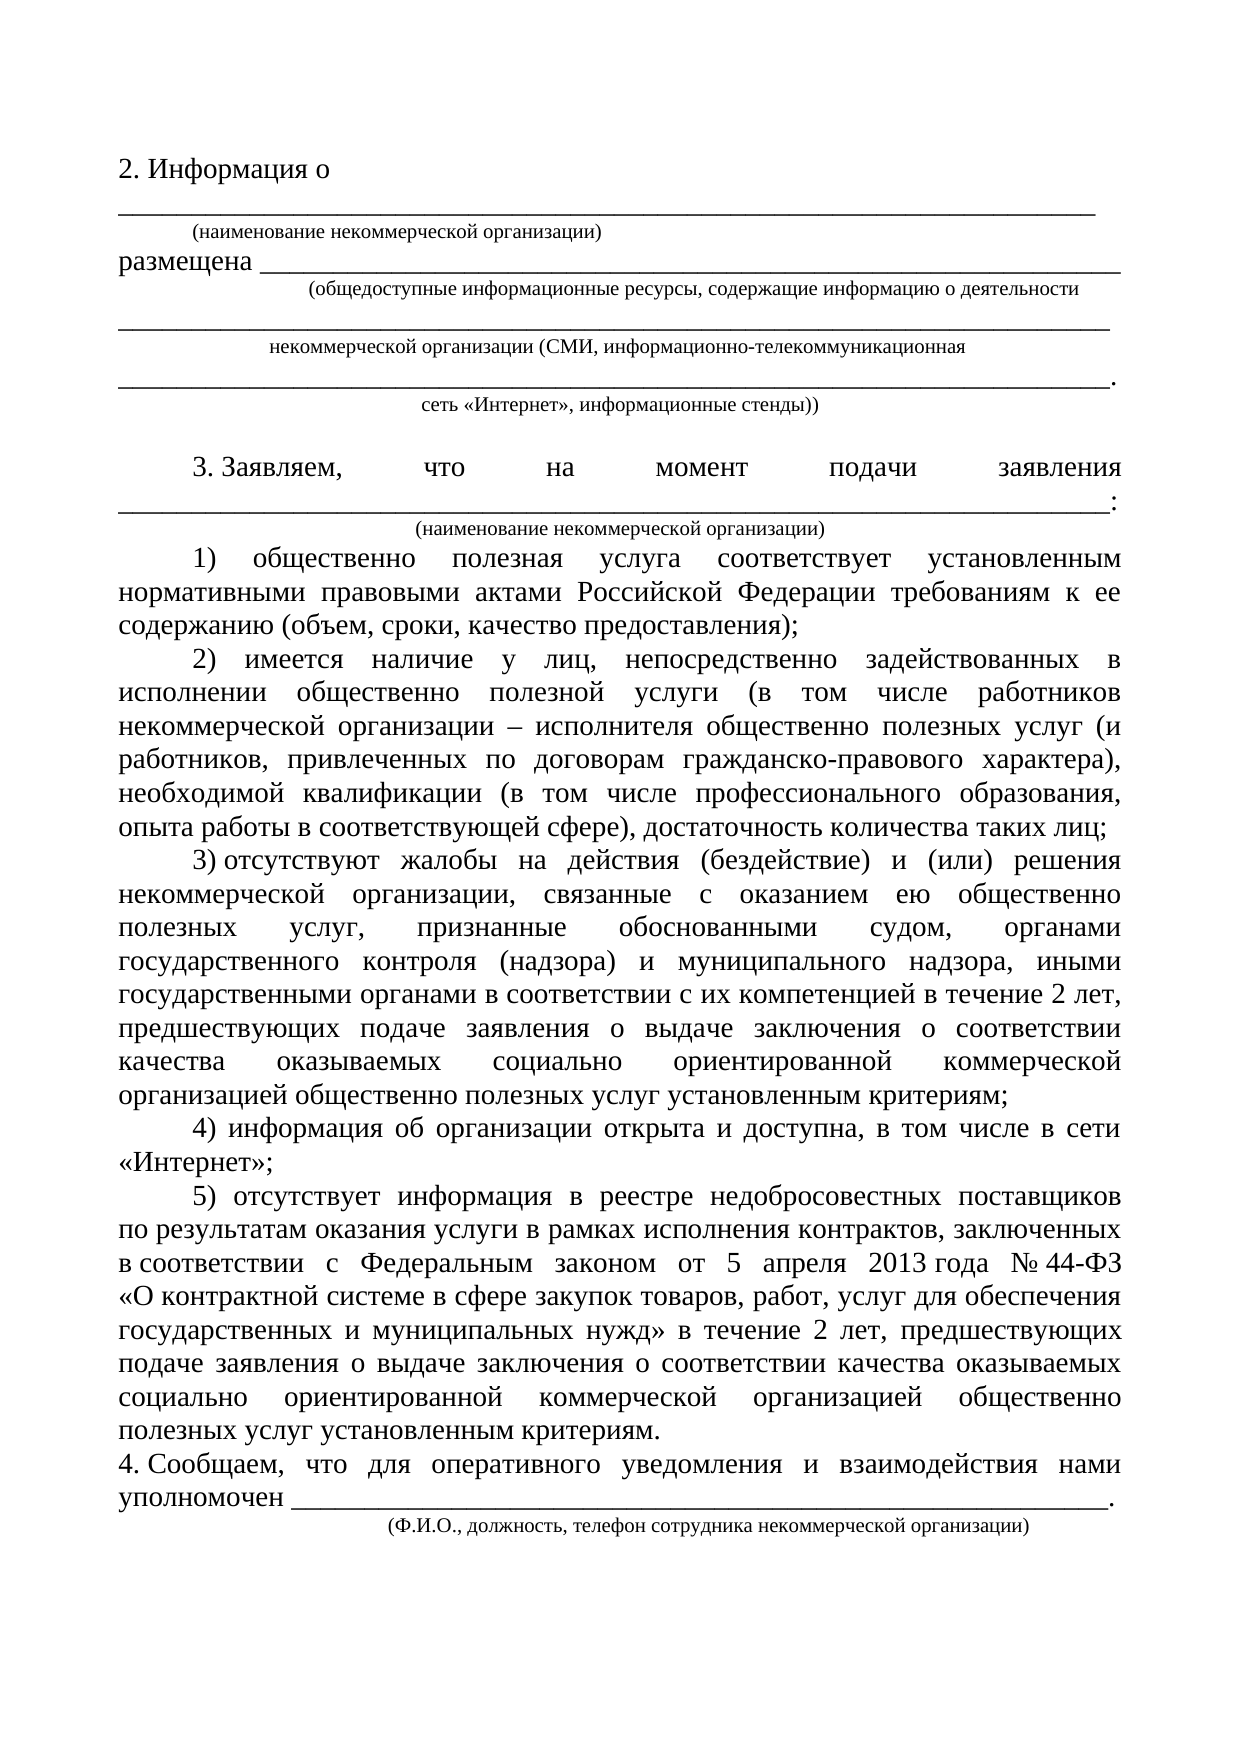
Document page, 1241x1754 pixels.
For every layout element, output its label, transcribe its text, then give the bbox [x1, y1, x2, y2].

text 3) отсутствуют жалобы на действия (бездействие) и (или) решения некоммерческой организации, связанные с оказанием ею общественно полезных услуг, признанные обоснованными судом, органами государственного контроля (надзора) и муниципального надзора, иными государственными органами в соответствии с их компетенцией в течение 2 лет, предшествующих подаче заявления о выдаче заключения о соответствии качества оказываемых социально ориентированной коммерческой организацией общественно полезных услуг установленным критериям; [118, 842, 1122, 1111]
text некоммерческой организации (СМИ, информационно-телекоммуникационная [118, 334, 1122, 358]
text размещена ___________________________________________________________ [118, 243, 1122, 276]
text ____________________________________________________________________. [118, 358, 1122, 392]
text 1) общественно полезная услуга соответствует установленным нормативными правовыми актами Российской Федерации требованиям к ее содержанию (объем, сроки, качество предоставления); [118, 540, 1122, 641]
text (наименование некоммерческой организации) [118, 219, 1122, 243]
text 2. Информация о ___________________________________________________________________ [118, 118, 1122, 219]
text 5) отсутствует информация в реестре недобросовестных поставщиков по результатам оказания услуги в рамках исполнения контрактов, заключенных в соответствии с Федеральным законом от 5 апреля 2013 года № 44-ФЗ «О контрактной системе в сфере закупок товаров, работ, услуг для обеспечения государственных и муниципальных нужд» в течение 2 лет, предшествующих подаче заявления о выдаче заключения о соответствии качества оказываемых социально ориентированной коммерческой организацией общественно полезных услуг установленным критериям. [118, 1178, 1122, 1446]
text 2) имеется наличие у лиц, непосредственно задействованных в исполнении общественно полезной услуги (в том числе работников некоммерческой организации – исполнителя общественно полезных услуг (и работников, привлеченных по договорам гражданско-правового характера), необходимой квалификации (в том числе профессионального образования, опыта работы в соответствующей сфере), достаточность количества таких лиц; [118, 641, 1122, 842]
text сеть «Интернет», информационные стенды)) [118, 392, 1122, 416]
text (общедоступные информационные ресурсы, содержащие информацию о деятельности [266, 276, 1122, 300]
text (Ф.И.О., должность, телефон сотрудника некоммерческой организации) [295, 1513, 1122, 1537]
text (наименование некоммерческой организации) [118, 516, 1122, 540]
text 4) информация об организации открыта и доступна, в том числе в сети «Интернет»; [118, 1111, 1122, 1178]
text ____________________________________________________________________ [118, 300, 1122, 334]
text 4. Сообщаем, что для оперативного уведомления и взаимодействия нами уполномочен ________________________________________________________. [118, 1446, 1122, 1513]
text 3. Заявляем, что на момент подачи заявления ____________________________________________________________________: [118, 449, 1122, 516]
